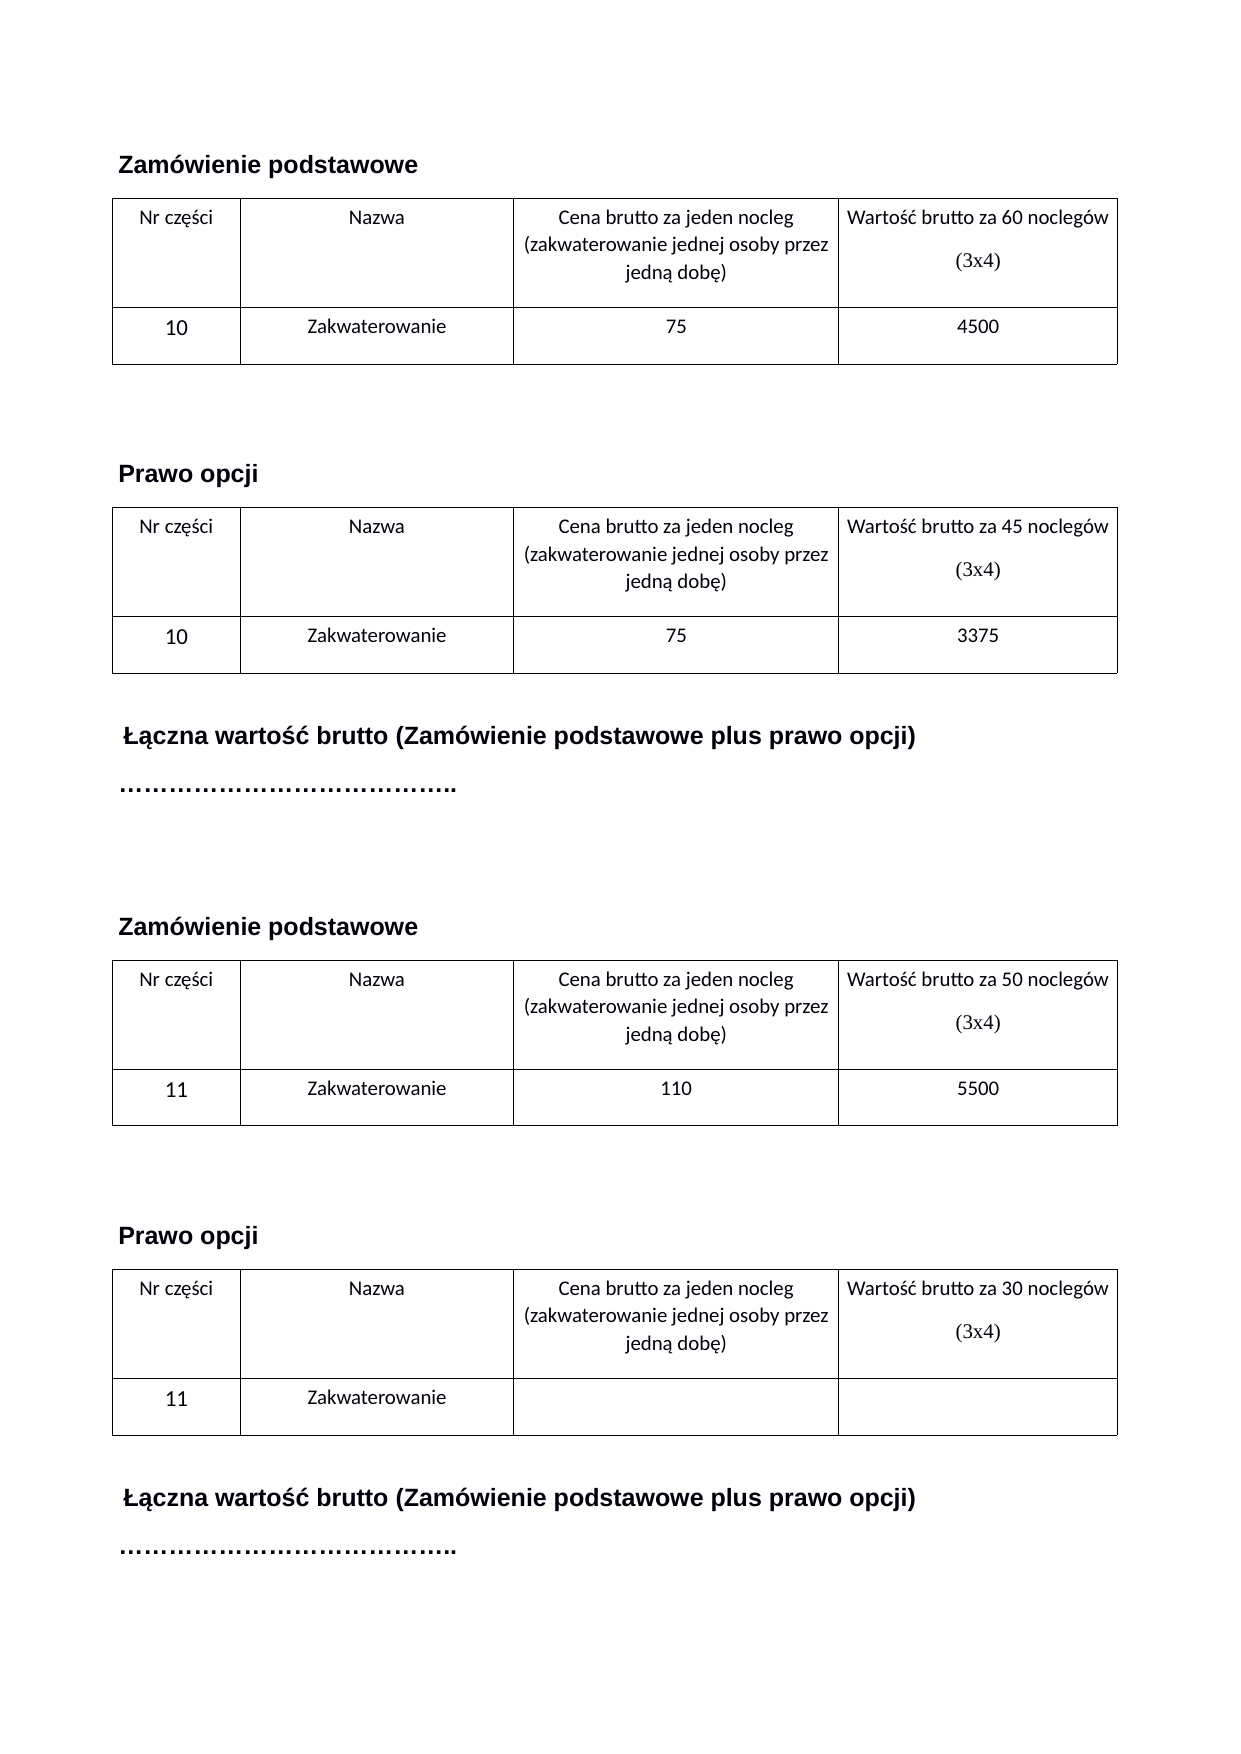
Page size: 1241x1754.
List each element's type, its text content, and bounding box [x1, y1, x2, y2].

table_header Wartość brutto za 60 noclegów (3x4) [839, 199, 1117, 307]
table_cell 75 [514, 617, 838, 673]
table_cell 5500 [839, 1070, 1117, 1125]
table_header Wartość brutto za 50 noclegów (3x4) [839, 961, 1117, 1069]
text Prawo opcji [118, 459, 1122, 488]
table_cell 3375 [839, 617, 1117, 673]
table_header Wartość brutto za 30 noclegów (3x4) [839, 1270, 1117, 1378]
table_cell Zakwaterowanie [241, 308, 513, 363]
text Zamówienie podstawowe [118, 912, 1122, 941]
table_header Nr części [113, 199, 240, 307]
table_header Wartość brutto za 45 noclegów (3x4) [839, 508, 1117, 616]
table_cell 110 [514, 1070, 838, 1125]
table_header Nr części [113, 961, 240, 1069]
text Łączna wartość brutto (Zamówienie podstawowe plus prawo opcji) [118, 721, 1122, 750]
table_cell Zakwaterowanie [241, 1379, 513, 1434]
text Zamówienie podstawowe [118, 150, 1122, 179]
table_header Nr części [113, 508, 240, 616]
table_cell 11 [113, 1070, 240, 1125]
text ………………………………….. [118, 769, 1122, 798]
text ………………………………….. [118, 1531, 1122, 1559]
table_cell Zakwaterowanie [241, 617, 513, 673]
table_header Nazwa [241, 961, 513, 1069]
table_cell 10 [113, 617, 240, 673]
table_header Cena brutto za jeden nocleg (zakwaterowanie jednej osoby przez jedną dobę) [514, 961, 838, 1069]
table_header Nr części [113, 1270, 240, 1378]
table_cell [514, 1379, 838, 1434]
text Łączna wartość brutto (Zamówienie podstawowe plus prawo opcji) [118, 1483, 1122, 1512]
table_header Nazwa [241, 199, 513, 307]
table_header Cena brutto za jeden nocleg (zakwaterowanie jednej osoby przez jedną dobę) [514, 508, 838, 616]
table_cell [839, 1379, 1117, 1434]
table_header Cena brutto za jeden nocleg (zakwaterowanie jednej osoby przez jedną dobę) [514, 199, 838, 307]
table_cell 10 [113, 308, 240, 363]
table_cell 4500 [839, 308, 1117, 363]
table_cell 75 [514, 308, 838, 363]
table_cell Zakwaterowanie [241, 1070, 513, 1125]
table_cell 11 [113, 1379, 240, 1434]
table_header Nazwa [241, 508, 513, 616]
table_header Nazwa [241, 1270, 513, 1378]
text Prawo opcji [118, 1221, 1122, 1250]
table_header Cena brutto za jeden nocleg (zakwaterowanie jednej osoby przez jedną dobę) [514, 1270, 838, 1378]
